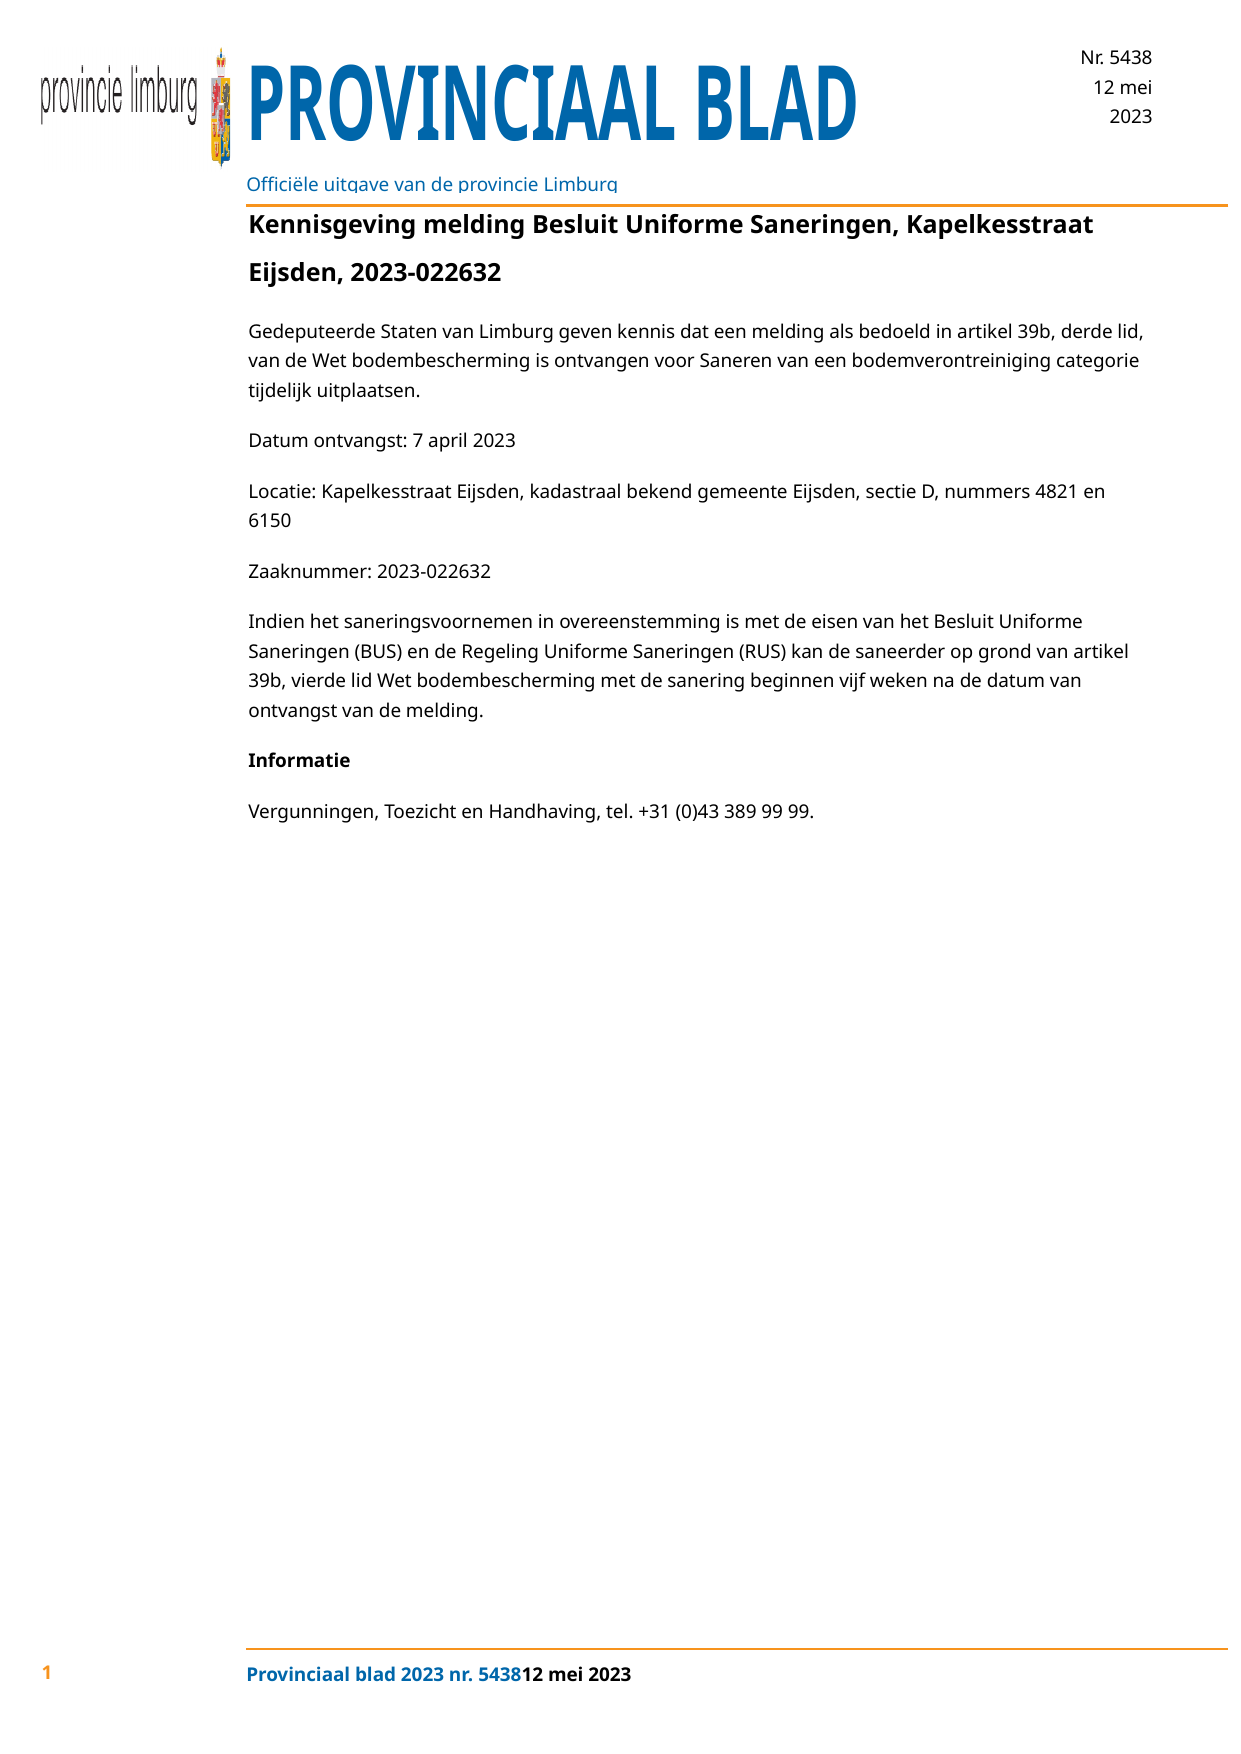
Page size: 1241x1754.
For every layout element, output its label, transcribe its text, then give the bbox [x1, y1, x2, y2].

text Zaaknummer: 2023-022632 [248, 558, 1152, 584]
text Locatie: Kapelkesstraat Eijsden, kadastraal bekend gemeente Eijsden, sectie D, nummers 4821 en 6150 [248, 478, 1152, 533]
text Informatie [248, 747, 1152, 773]
text Indien het saneringsvoornemen in overeenstemming is met de eisen van het Besluit Uniforme Saneringen (BUS) en de Regeling Uniforme Saneringen (RUS) kan de saneerder op grond van artikel 39b, vierde lid Wet bodembescherming met de sanering beginnen vijf weken na de datum van ontvangst van de melding. [248, 608, 1152, 723]
text Vergunningen, Toezicht en Handhaving, tel. +31 (0)43 389 99 99. [248, 798, 1152, 824]
picture [41, 47, 231, 172]
text Gedeputeerde Staten van Limburg geven kennis dat een melding als bedoeld in artikel 39b, derde lid, van de Wet bodembescherming is ontvangen voor Saneren van een bodemverontreiniging categorie tijdelijk uitplaatsen. [248, 318, 1152, 403]
text Kennisgeving melding Besluit Uniforme Saneringen, Kapelkesstraat Eijsden, 2023-022632 [248, 207, 1152, 288]
text Datum ontvangst: 7 april 2023 [248, 427, 1152, 453]
